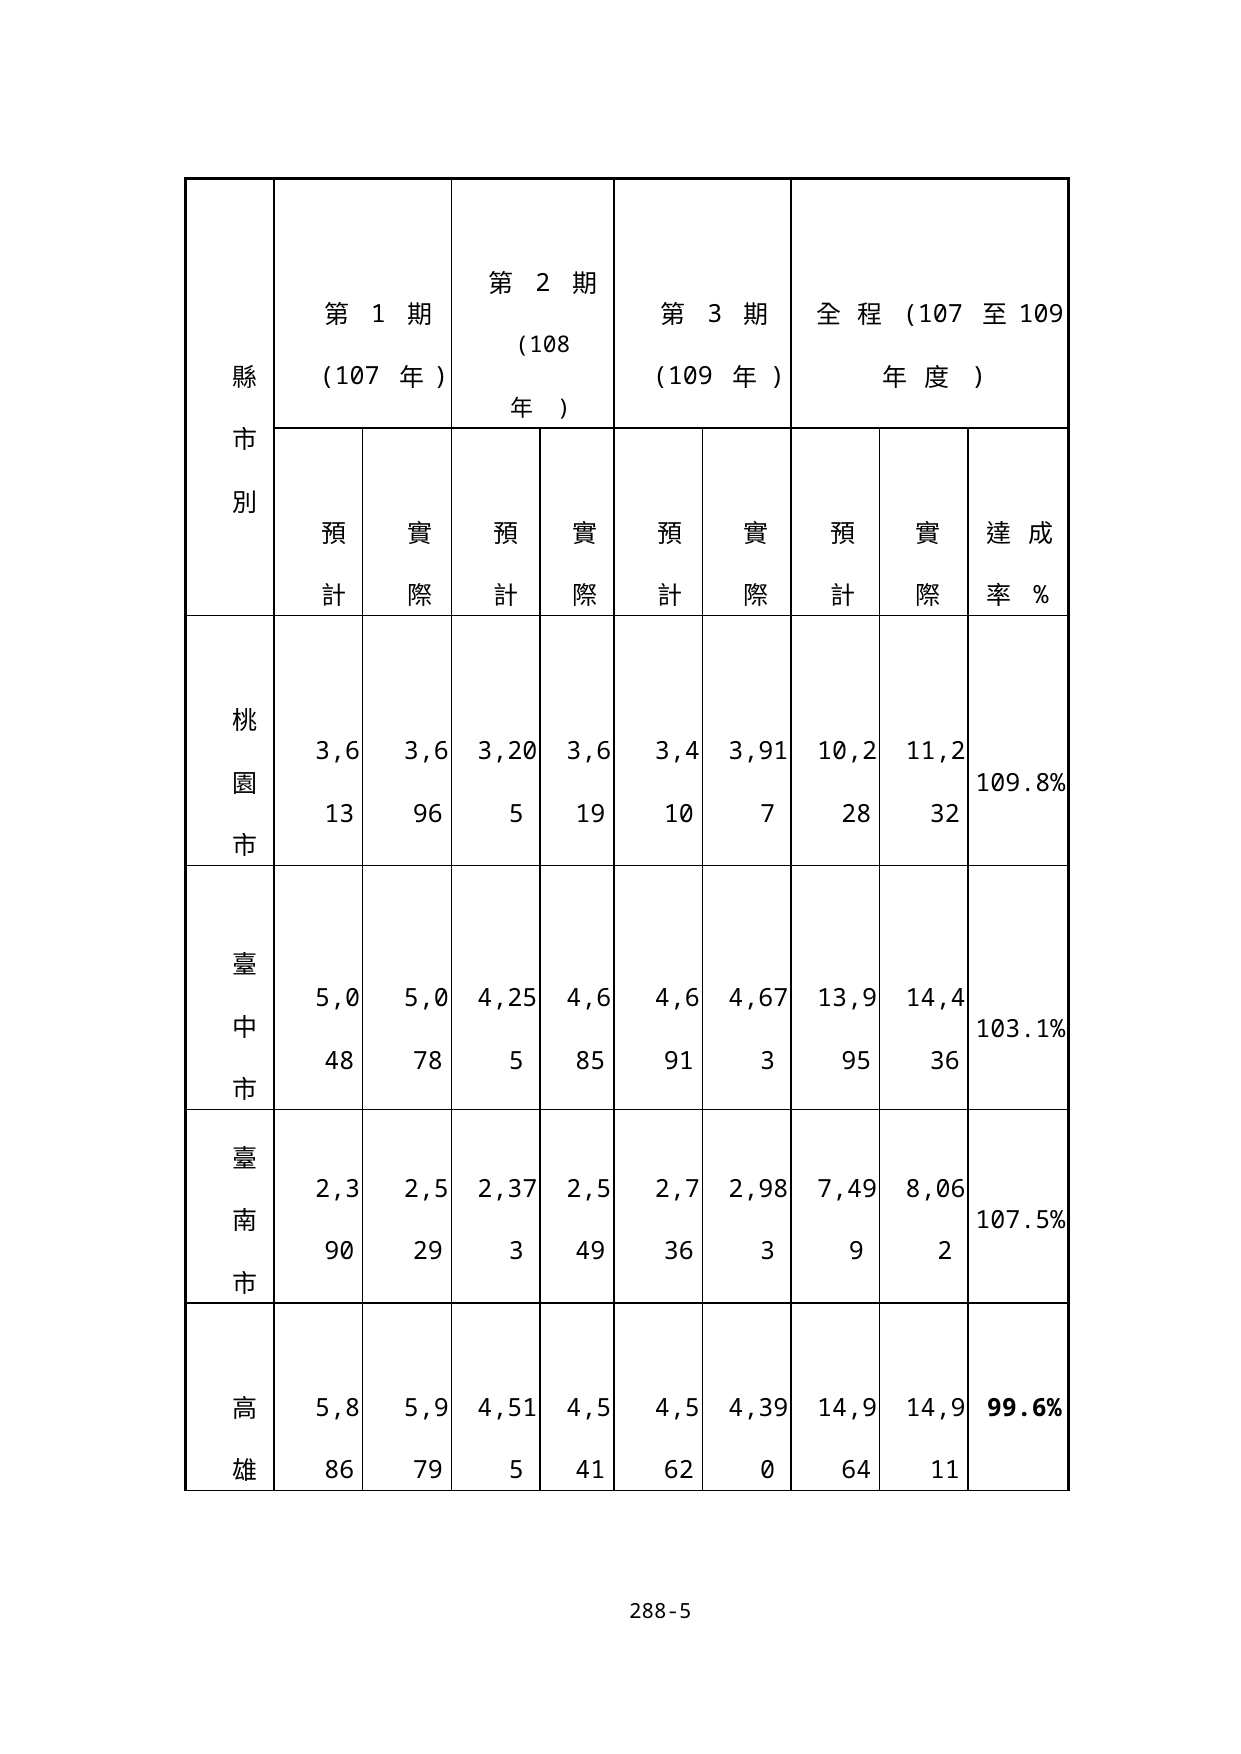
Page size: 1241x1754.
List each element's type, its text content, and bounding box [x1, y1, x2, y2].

table_cell 2,373 [452, 1110, 539, 1302]
table_cell 實際 [363, 429, 451, 615]
table_header 第3期(109年) [615, 180, 790, 427]
table_cell 達成率% [969, 429, 1067, 615]
table_cell 預計 [615, 429, 702, 615]
table_cell 8,062 [880, 1110, 967, 1302]
table_cell 4,255 [452, 866, 539, 1108]
table_cell 4,685 [541, 866, 613, 1108]
table_cell 3,619 [541, 616, 613, 865]
table_cell 5,979 [363, 1304, 451, 1490]
table_cell 2,983 [703, 1110, 790, 1302]
table_cell 13,995 [792, 866, 879, 1108]
table_cell 2,529 [363, 1110, 451, 1302]
table_cell 實際 [541, 429, 613, 615]
table_cell 107.5% [969, 1110, 1067, 1302]
table_cell 3,696 [363, 616, 451, 865]
table_cell 4,691 [615, 866, 702, 1108]
table_cell 4,390 [703, 1304, 790, 1490]
table_cell 14,436 [880, 866, 967, 1108]
table_cell 4,541 [541, 1304, 613, 1490]
table_cell 10,228 [792, 616, 879, 865]
table_header 縣市別 [187, 180, 273, 615]
table_cell 臺南市 [187, 1110, 273, 1302]
table_cell 預計 [452, 429, 539, 615]
table_cell 4,515 [452, 1304, 539, 1490]
table_cell 14,911 [880, 1304, 967, 1490]
table_cell 預計 [792, 429, 879, 615]
table_cell 5,886 [275, 1304, 362, 1490]
table_header 第1期(107年) [275, 180, 451, 427]
table_cell 3,205 [452, 616, 539, 865]
table_cell 3,410 [615, 616, 702, 865]
table_cell 桃園市 [187, 616, 273, 865]
table_cell 預計 [275, 429, 362, 615]
table_header 全程(107至109年度) [792, 180, 1067, 427]
table_header 第2期(108年) [452, 180, 613, 427]
table_cell 2,390 [275, 1110, 362, 1302]
table_cell 5,048 [275, 866, 362, 1108]
table_cell 109.8% [969, 616, 1067, 865]
table_cell 14,964 [792, 1304, 879, 1490]
table_cell 99.6% [969, 1304, 1067, 1490]
table_cell 臺中市 [187, 866, 273, 1108]
table_cell 2,736 [615, 1110, 702, 1302]
table_cell 實際 [703, 429, 790, 615]
table_cell 實際 [880, 429, 967, 615]
table_cell 5,078 [363, 866, 451, 1108]
table_cell 3,613 [275, 616, 362, 865]
table_cell 11,232 [880, 616, 967, 865]
table_cell 4,673 [703, 866, 790, 1108]
table_cell 103.1% [969, 866, 1067, 1108]
table_cell 7,499 [792, 1110, 879, 1302]
table_cell 高雄 [187, 1304, 273, 1490]
table_cell 2,549 [541, 1110, 613, 1302]
table_cell 3,917 [703, 616, 790, 865]
table_cell 4,562 [615, 1304, 702, 1490]
